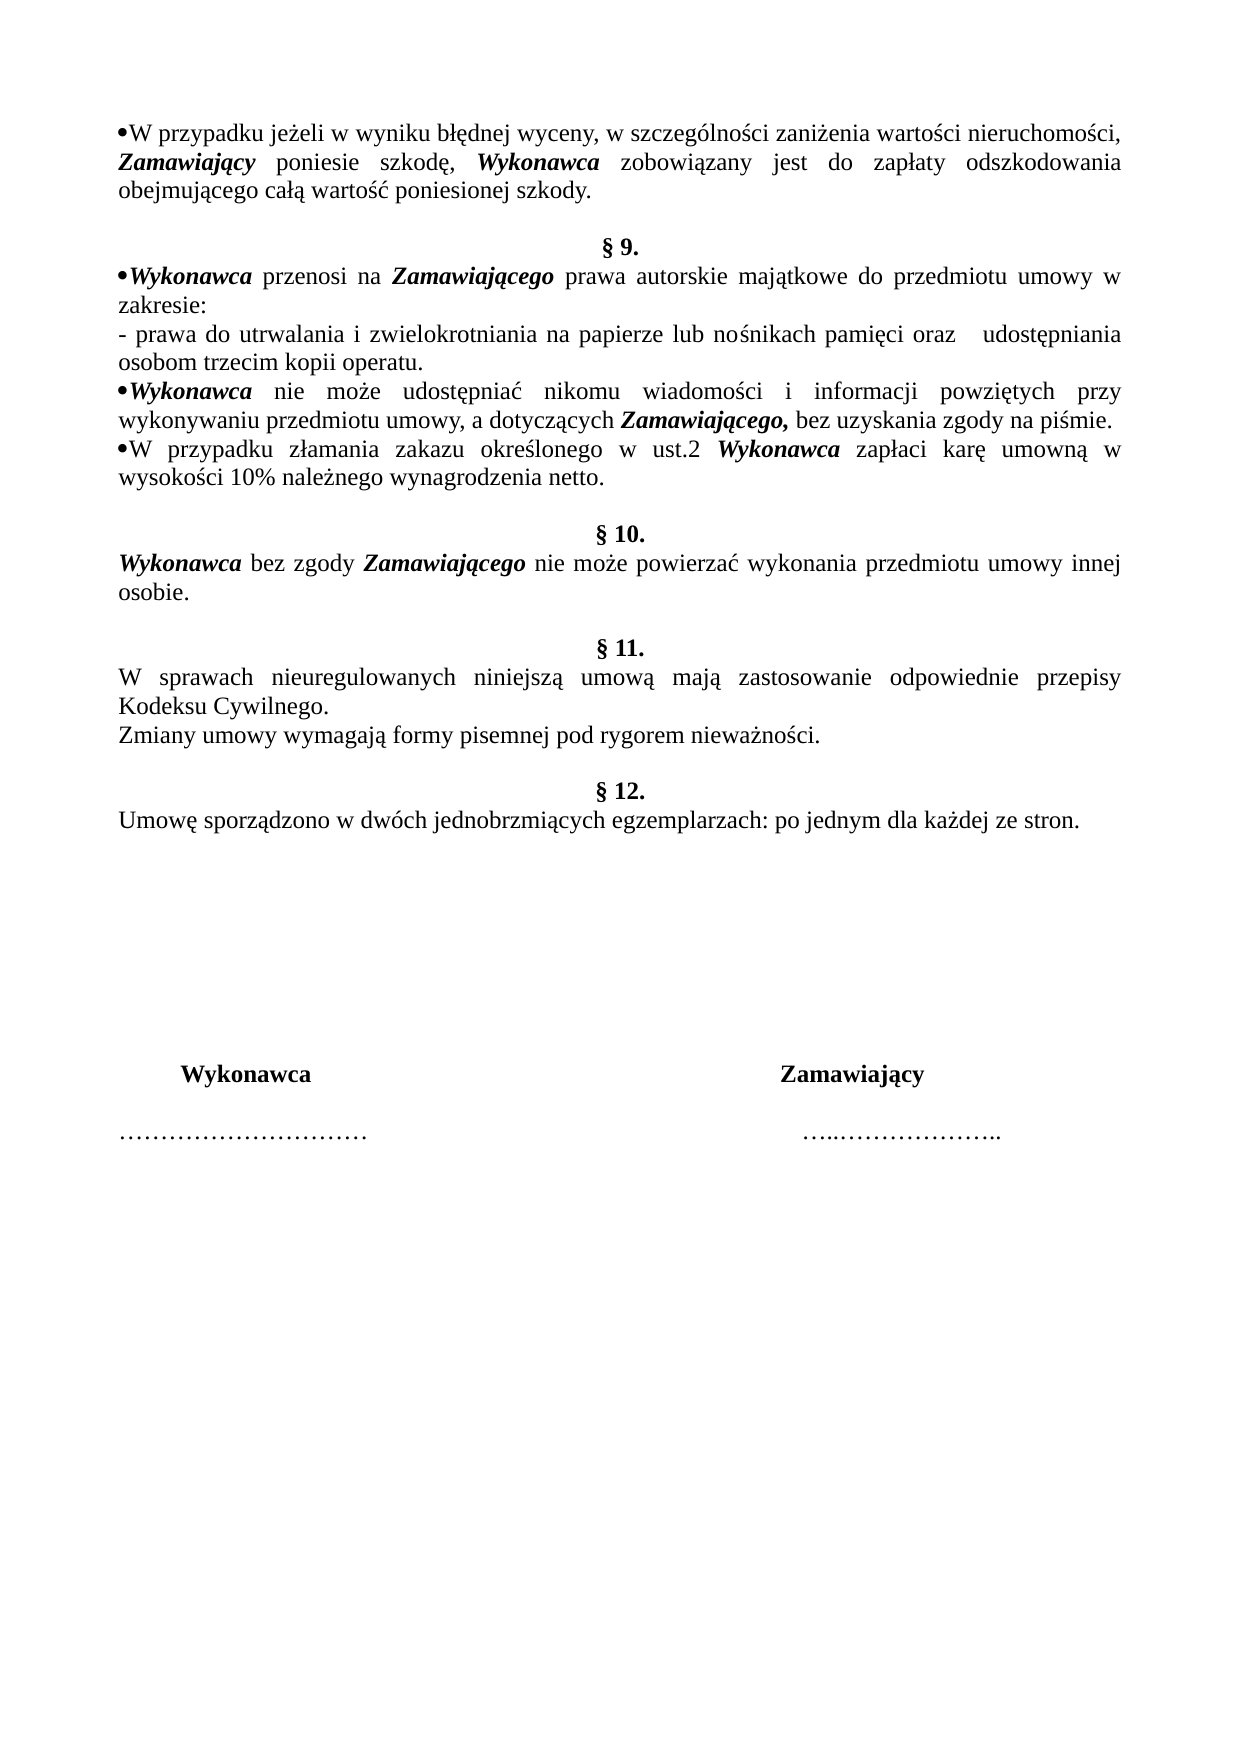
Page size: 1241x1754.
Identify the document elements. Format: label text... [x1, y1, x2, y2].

text Wykonawca bez zgody Zamawiającego nie może powierzać wykonania przedmiotu umowy innej osobie. [118, 548, 1122, 605]
text Wykonawca Zamawiający [118, 1059, 1122, 1088]
text § 10. [118, 519, 1122, 548]
text Umowę sporządzono w dwóch jednobrzmiących egzemplarzach: po jednym dla każdej ze stron. [118, 805, 1122, 834]
text ………………………… …..……………….. [118, 1116, 1122, 1145]
text § 12. [118, 776, 1122, 805]
list Wykonawca nie może udostępniać nikomu wiadomości i informacji powziętych przy wykonywaniu przedmiotu umowy, a dotyczących Zamawiającego, bez uzyskania zgody na piśmie. [118, 376, 1122, 434]
text - prawa do utrwalania i zwielokrotniania na papierze lub nośnikach pamięci oraz udostępniania osobom trzecim kopii operatu. [118, 319, 1122, 376]
list Wykonawca przenosi na Zamawiającego prawa autorskie majątkowe do przedmiotu umowy w zakresie: [118, 261, 1122, 319]
text § 11. [118, 633, 1122, 662]
text Zmiany umowy wymagają formy pisemnej pod rygorem nieważności. [118, 720, 1122, 748]
text § 9. [118, 232, 1122, 261]
text W sprawach nieuregulowanych niniejszą umową mają zastosowanie odpowiednie przepisy Kodeksu Cywilnego. [118, 662, 1122, 720]
list W przypadku złamania zakazu określonego w ust.2 Wykonawca zapłaci karę umowną w wysokości 10% należnego wynagrodzenia netto. [118, 434, 1122, 491]
list W przypadku jeżeli w wyniku błędnej wyceny, w szczególności zaniżenia wartości nieruchomości, Zamawiający poniesie szkodę, Wykonawca zobowiązany jest do zapłaty odszkodowania obejmującego całą wartość poniesionej szkody. [118, 118, 1122, 204]
